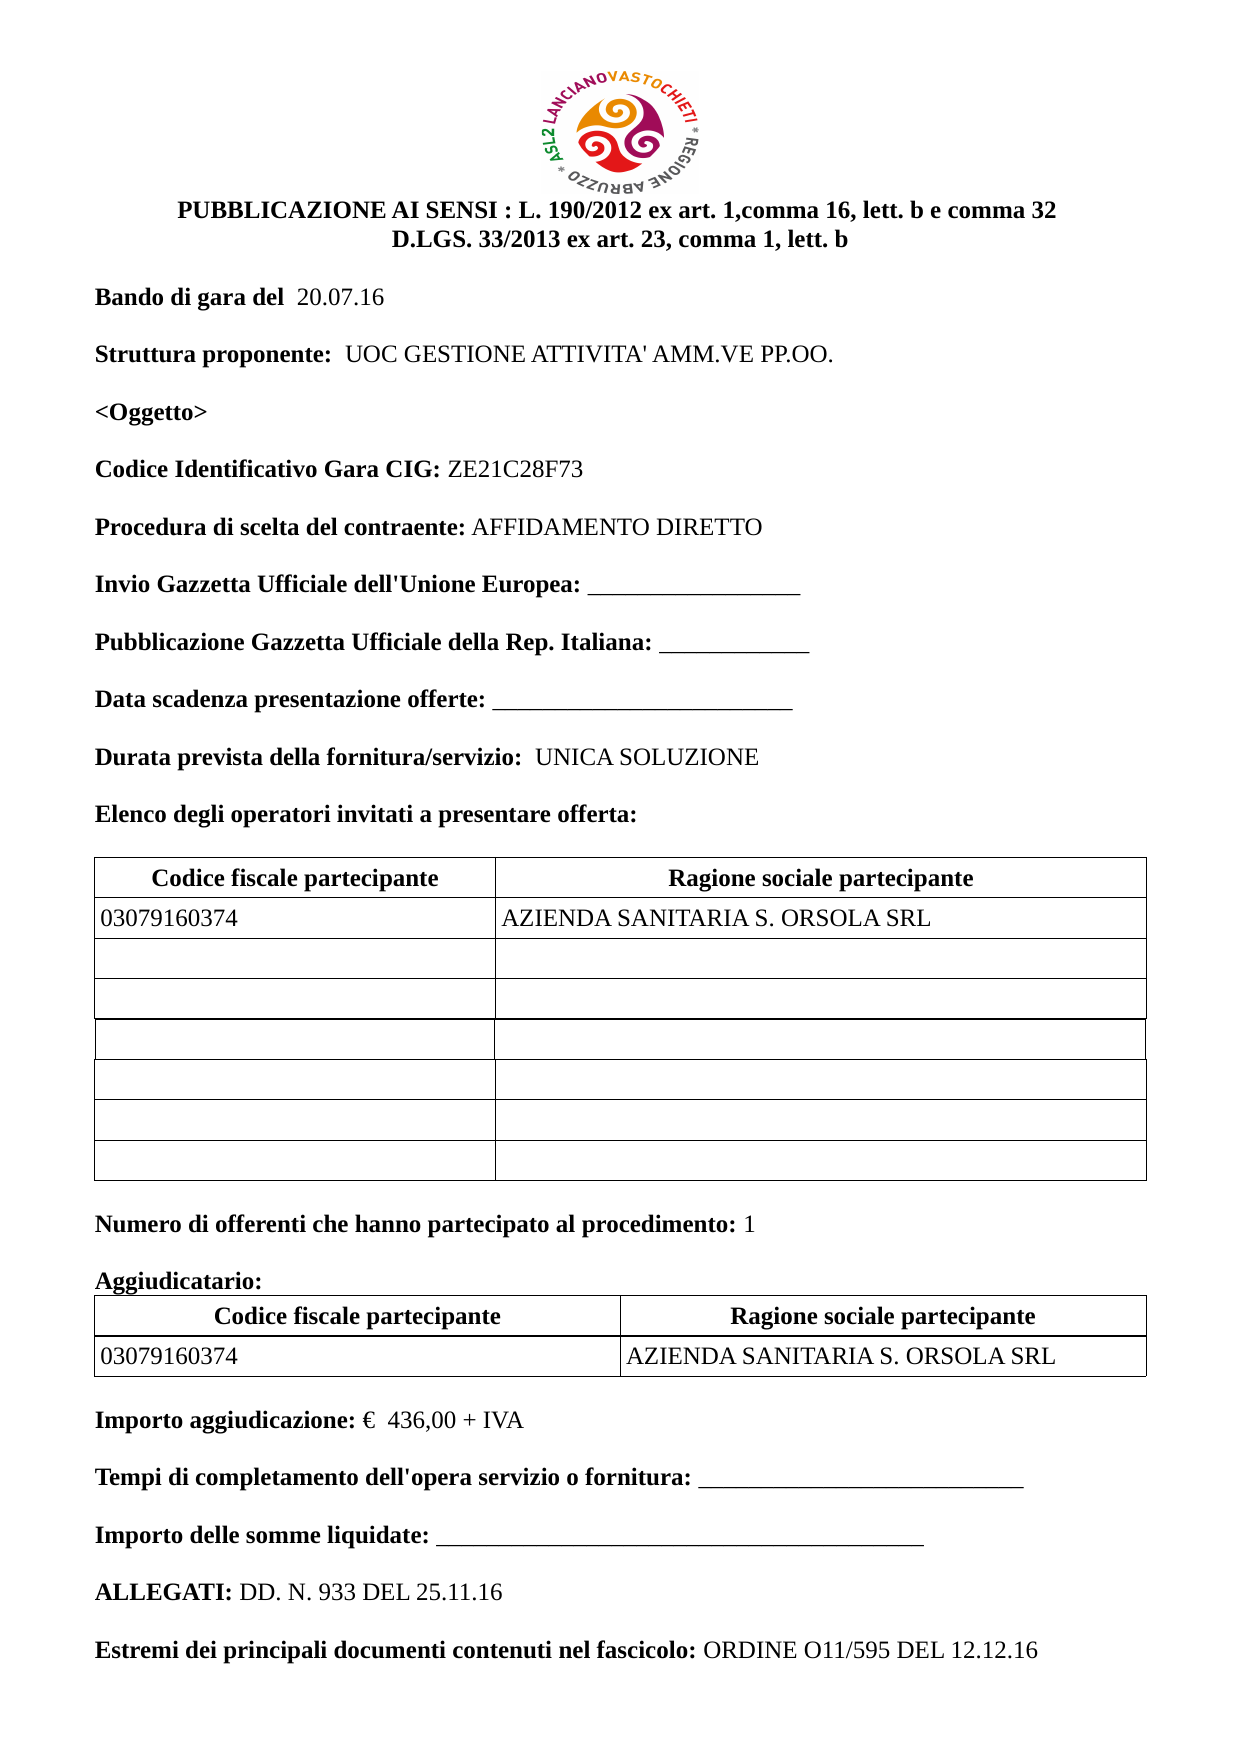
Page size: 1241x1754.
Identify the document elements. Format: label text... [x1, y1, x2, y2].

table_header [496, 939, 1146, 978]
table_header AZIENDA SANITARIA S. ORSOLA SRL [621, 1337, 1146, 1376]
table_header [95, 979, 495, 1018]
table_header [96, 1020, 494, 1059]
table_header Ragione sociale partecipante [621, 1296, 1146, 1335]
table_header [95, 939, 495, 978]
text Durata prevista della fornitura/servizio: UNICA SOLUZIONE [94, 742, 1146, 771]
text ALLEGATI: DD. N. 933 DEL 25.11.16 [94, 1577, 1146, 1606]
text Bando di gara del 20.07.16 [94, 282, 1146, 311]
text Tempi di completamento dell'opera servizio o fornitura: __________________________ [94, 1462, 1146, 1491]
text <Oggetto> [94, 397, 1146, 426]
text Importo aggiudicazione: € 436,00 + IVA [94, 1405, 1146, 1433]
text Estremi dei principali documenti contenuti nel fascicolo: ORDINE O11/595 DEL 12.12.16 [94, 1635, 1146, 1663]
text Data scadenza presentazione offerte: ________________________ [94, 684, 1146, 713]
table_header [495, 1020, 1145, 1059]
text Procedura di scelta del contraente: AFFIDAMENTO DIRETTO [94, 512, 1146, 541]
text D.LGS. 33/2013 ex art. 23, comma 1, lett. b [94, 224, 1146, 253]
table_header [95, 1100, 495, 1139]
table_header [95, 1141, 495, 1180]
text Elenco degli operatori invitati a presentare offerta: [94, 799, 1146, 828]
text Struttura proponente: UOC GESTIONE ATTIVITA' AMM.VE PP.OO. [94, 339, 1146, 368]
table_header [496, 1060, 1146, 1099]
table_header 03079160374 [95, 1337, 620, 1376]
text Pubblicazione Gazzetta Ufficiale della Rep. Italiana: ____________ [94, 627, 1146, 656]
text Aggiudicatario: [94, 1266, 1146, 1295]
table_cell AZIENDA SANITARIA S. ORSOLA SRL [496, 898, 1146, 937]
table_header [496, 1141, 1146, 1180]
picture [541, 71, 699, 194]
table_header [496, 979, 1146, 1018]
text Invio Gazzetta Ufficiale dell'Unione Europea: _________________ [94, 569, 1146, 598]
text Importo delle somme liquidate: _______________________________________ [94, 1520, 1146, 1548]
text Codice Identificativo Gara CIG: ZE21C28F73 [94, 454, 1146, 483]
table_header Ragione sociale partecipante [496, 858, 1146, 897]
table_header [496, 1100, 1146, 1139]
text PUBBLICAZIONE AI SENSI : L. 190/2012 ex art. 1,comma 16, lett. b e comma 32 [94, 196, 1146, 224]
table_header Codice fiscale partecipante [95, 1296, 620, 1335]
text Numero di offerenti che hanno partecipato al procedimento: 1 [94, 1209, 1146, 1238]
table_header Codice fiscale partecipante [95, 858, 495, 897]
table_header [95, 1060, 495, 1099]
table_cell 03079160374 [95, 898, 495, 937]
